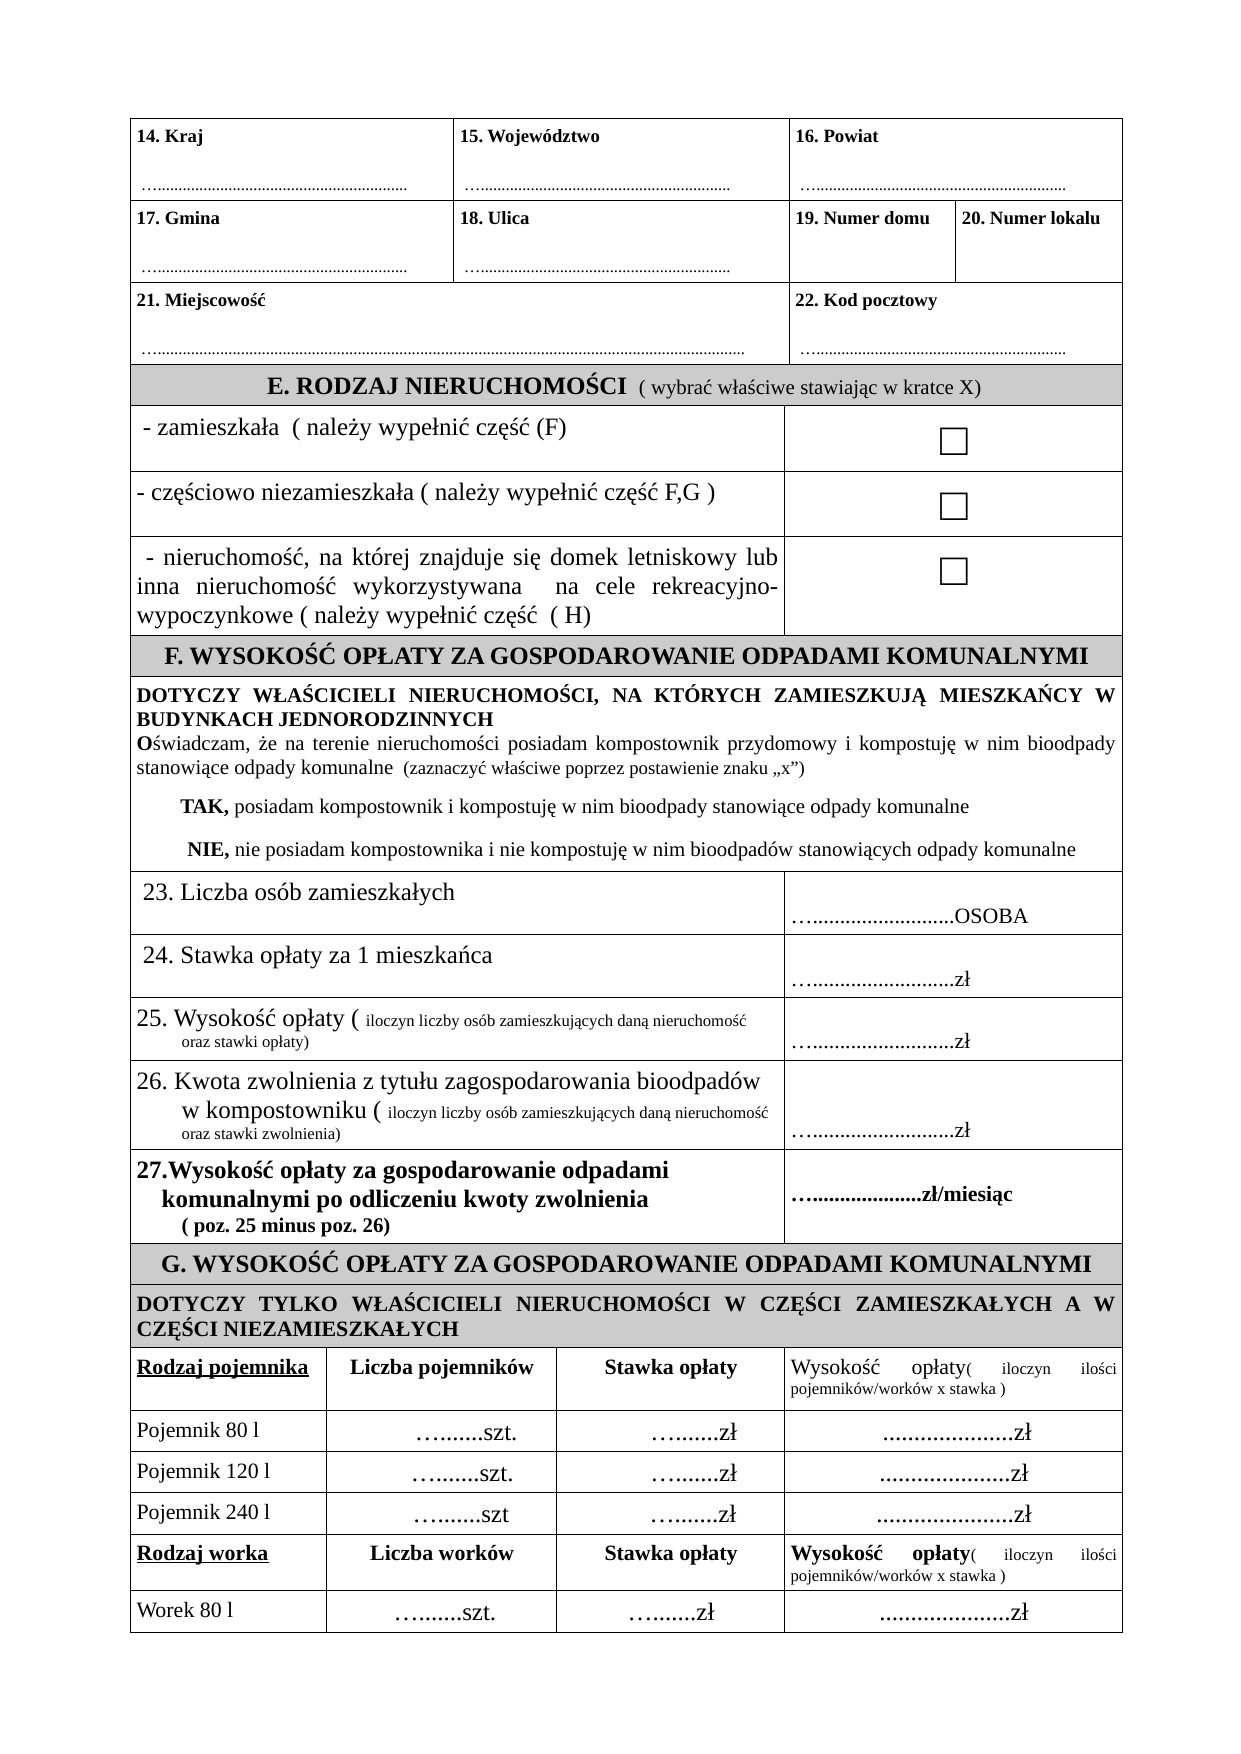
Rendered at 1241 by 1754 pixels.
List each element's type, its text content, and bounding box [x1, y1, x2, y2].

table_cell Worek 80 l [131, 1591, 326, 1632]
table_cell 24. Stawka opłaty za 1 mieszkańca [131, 935, 784, 997]
table_cell ….......szt. [327, 1452, 556, 1492]
table_cell Pojemnik 120 l [131, 1452, 326, 1492]
table_cell 18. Ulica …............................................................ [454, 201, 789, 282]
table_cell 21. Miejscowość …............................................................................................................................................. [131, 283, 789, 364]
table_cell - nieruchomość, na której znajduje się domek letniskowy lub inna nieruchomość wykorzystywana na cele rekreacyjno-wypoczynkowe ( należy wypełnić część ( H) [131, 537, 784, 634]
table_cell 25. Wysokość opłaty ( iloczyn liczby osób zamieszkujących daną nieruchomość oraz stawki opłaty) [131, 998, 784, 1059]
table_cell Rodzaj worka [131, 1535, 326, 1590]
table_cell …..........................zł [785, 1061, 1122, 1149]
table_cell Wysokość opłaty( iloczyn ilości pojemników/worków x stawka ) [785, 1348, 1122, 1410]
table_cell Wysokość opłaty( iloczyn ilości pojemników/worków x stawka ) [785, 1535, 1122, 1590]
table_cell DOTYCZY WŁAŚCICIELI NIERUCHOMOŚCI, NA KTÓRYCH ZAMIESZKUJĄ MIESZKAŃCY W BUDYNKACH JEDNORODZINNYCH Oświadczam, że na terenie nieruchomości posiadam kompostownik przydomowy i kompostuję w nim bioodpady stanowiące odpady komunalne (zaznaczyć właściwe poprzez postawienie znaku „x”)  TAK, posiadam kompostownik i kompostuję w nim bioodpady stanowiące odpady komunalne  NIE, nie posiadam kompostownika i nie kompostuję w nim bioodpadów stanowiących odpady komunalne [131, 677, 1122, 871]
table_cell ….......zł [557, 1452, 784, 1492]
table_cell …....................zł/miesiąc [785, 1150, 1122, 1243]
table_cell Stawka opłaty [557, 1348, 784, 1410]
table_cell 26. Kwota zwolnienia z tytułu zagospodarowania bioodpadów w kompostowniku ( iloczyn liczby osób zamieszkujących daną nieruchomość oraz stawki zwolnienia) [131, 1061, 784, 1149]
table_cell 16. Powiat …............................................................ [790, 119, 1122, 200]
table_cell DOTYCZY TYLKO WŁAŚCICIELI NIERUCHOMOŚCI W CZĘŚCI ZAMIESZKAŁYCH A W CZĘŚCI NIEZAMIESZKAŁYCH [131, 1285, 1122, 1347]
table_cell Pojemnik 80 l [131, 1411, 326, 1451]
table_cell Stawka opłaty [557, 1535, 784, 1590]
table_cell ….......szt. [327, 1411, 556, 1451]
table_cell - zamieszkała ( należy wypełnić część (F) [131, 406, 784, 471]
table_cell Pojemnik 240 l [131, 1493, 326, 1533]
table_cell Rodzaj pojemnika [131, 1348, 326, 1410]
table_cell Liczba pojemników [327, 1348, 556, 1410]
table_cell .....................zł [785, 1591, 1122, 1632]
table_cell - częściowo niezamieszkała ( należy wypełnić część F,G ) [131, 472, 784, 536]
table_cell Liczba worków [327, 1535, 556, 1590]
table_cell .....................zł [785, 1452, 1122, 1492]
table_cell □ [785, 537, 1122, 634]
table_cell …..........................zł [785, 998, 1122, 1059]
table_cell …..........................OSOBA [785, 872, 1122, 934]
table_cell ….......szt. [327, 1591, 556, 1632]
table_cell □ [785, 406, 1122, 471]
table_cell ......................zł [785, 1493, 1122, 1533]
table_cell 22. Kod pocztowy …............................................................ [790, 283, 1122, 364]
table_cell .....................zł [785, 1411, 1122, 1451]
table_cell E. RODZAJ NIERUCHOMOŚCI ( wybrać właściwe stawiając w kratce X) [131, 365, 1122, 405]
table_cell ….......zł [557, 1411, 784, 1451]
table_cell 15. Województwo …............................................................ [454, 119, 789, 200]
table_cell F. WYSOKOŚĆ OPŁATY ZA GOSPODAROWANIE ODPADAMI KOMUNALNYMI [131, 636, 1122, 676]
table_cell 17. Gmina …............................................................ [131, 201, 453, 282]
table_cell G. WYSOKOŚĆ OPŁATY ZA GOSPODAROWANIE ODPADAMI KOMUNALNYMI [131, 1244, 1122, 1284]
table_cell 27.Wysokość opłaty za gospodarowanie odpadami komunalnymi po odliczeniu kwoty zwolnienia ( poz. 25 minus poz. 26) [131, 1150, 784, 1243]
table_cell ….......zł [557, 1493, 784, 1533]
table_cell □ [785, 472, 1122, 536]
table_cell 20. Numer lokalu [956, 201, 1122, 282]
table_cell 23. Liczba osób zamieszkałych [131, 872, 784, 934]
table_cell 19. Numer domu [790, 201, 955, 282]
table_cell 14. Kraj …............................................................ [131, 119, 453, 200]
table_cell …..........................zł [785, 935, 1122, 997]
table_cell ….......szt [327, 1493, 556, 1533]
table_cell ….......zł [557, 1591, 784, 1632]
